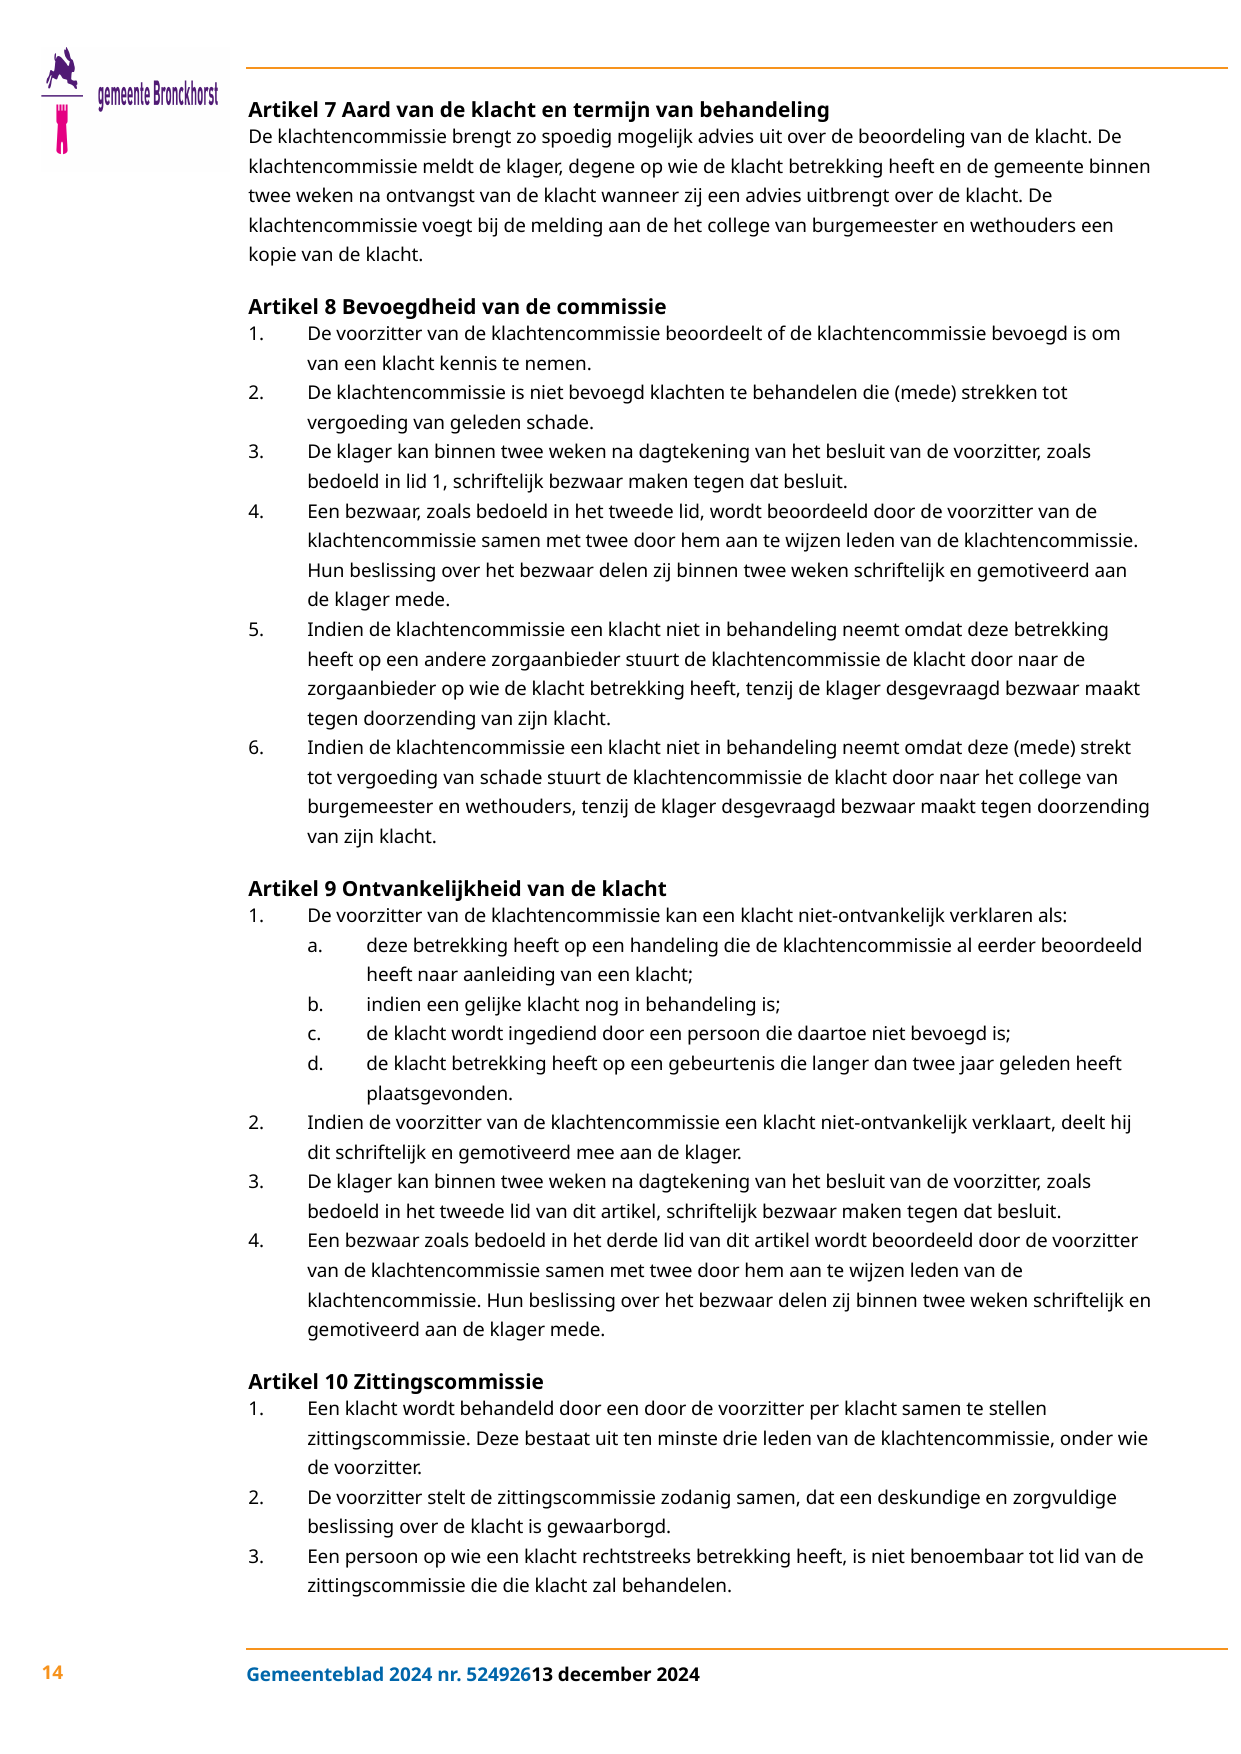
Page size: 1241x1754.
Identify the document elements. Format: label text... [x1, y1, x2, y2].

text Artikel 8 Bevoegdheid van de commissie [248, 292, 1152, 320]
text De klachtencommissie brengt zo spoedig mogelijk advies uit over de beoordeling van de klacht. De klachtencommissie meldt de klager, degene op wie de klacht betrekking heeft en de gemeente binnen twee weken na ontvangst van de klacht wanneer zij een advies uitbrengt over de klacht. De klachtencommissie voegt bij de melding aan de het college van burgemeester en wethouders een kopie van de klacht. [248, 123, 1152, 267]
list Indien de klachtencommissie een klacht niet in behandeling neemt omdat deze betrekking heeft op een andere zorgaanbieder stuurt de klachtencommissie de klacht door naar de zorgaanbieder op wie de klacht betrekking heeft, tenzij de klager desgevraagd bezwaar maakt tegen doorzending van zijn klacht. [248, 616, 1152, 731]
list De voorzitter van de klachtencommissie beoordeelt of de klachtencommissie bevoegd is om van een klacht kennis te nemen. [248, 320, 1152, 376]
list De klager kan binnen twee weken na dagtekening van het besluit van de voorzitter, zoals bedoeld in lid 1, schriftelijk bezwaar maken tegen dat besluit. [248, 439, 1152, 494]
list Indien de klachtencommissie een klacht niet in behandeling neemt omdat deze (mede) strekt tot vergoeding van schade stuurt de klachtencommissie de klacht door naar het college van burgemeester en wethouders, tenzij de klager desgevraagd bezwaar maakt tegen doorzending van zijn klacht. [248, 734, 1152, 849]
list Een klacht wordt behandeld door een door de voorzitter per klacht samen te stellen zittingscommissie. Deze bestaat uit ten minste drie leden van de klachtencommissie, onder wie de voorzitter. [248, 1395, 1152, 1480]
picture [41, 47, 231, 172]
list de klacht wordt ingediend door een persoon die daartoe niet bevoegd is; [307, 1021, 1152, 1046]
list De klager kan binnen twee weken na dagtekening van het besluit van de voorzitter, zoals bedoeld in het tweede lid van dit artikel, schriftelijk bezwaar maken tegen dat besluit. [248, 1168, 1152, 1224]
text Artikel 7 Aard van de klacht en termijn van behandeling [248, 95, 1152, 123]
list Een bezwaar, zoals bedoeld in het tweede lid, wordt beoordeeld door de voorzitter van de klachtencommissie samen met twee door hem aan te wijzen leden van de klachtencommissie. Hun beslissing over het bezwaar delen zij binnen twee weken schriftelijk en gemotiveerd aan de klager mede. [248, 498, 1152, 612]
list De klachtencommissie is niet bevoegd klachten te behandelen die (mede) strekken tot vergoeding van geleden schade. [248, 379, 1152, 435]
list De voorzitter van de klachtencommissie kan een klacht niet-ontvankelijk verklaren als: [248, 902, 1152, 928]
list Indien de voorzitter van de klachtencommissie een klacht niet-ontvankelijk verklaart, deelt hij dit schriftelijk en gemotiveerd mee aan de klager. [248, 1109, 1152, 1164]
list Een bezwaar zoals bedoeld in het derde lid van dit artikel wordt beoordeeld door de voorzitter van de klachtencommissie samen met twee door hem aan te wijzen leden van de klachtencommissie. Hun beslissing over het bezwaar delen zij binnen twee weken schriftelijk en gemotiveerd aan de klager mede. [248, 1228, 1152, 1342]
list indien een gelijke klacht nog in behandeling is; [307, 991, 1152, 1017]
text Artikel 9 Ontvankelijkheid van de klacht [248, 874, 1152, 902]
list Een persoon op wie een klacht rechtstreeks betrekking heeft, is niet benoembaar tot lid van de zittingscommissie die die klacht zal behandelen. [248, 1543, 1152, 1598]
list De voorzitter stelt de zittingscommissie zodanig samen, dat een deskundige en zorgvuldige beslissing over de klacht is gewaarborgd. [248, 1484, 1152, 1539]
text Artikel 10 Zittingscommissie [248, 1367, 1152, 1395]
list deze betrekking heeft op een handeling die de klachtencommissie al eerder beoordeeld heeft naar aanleiding van een klacht; [307, 932, 1152, 987]
list de klacht betrekking heeft op een gebeurtenis die langer dan twee jaar geleden heeft plaatsgevonden. [307, 1050, 1152, 1105]
